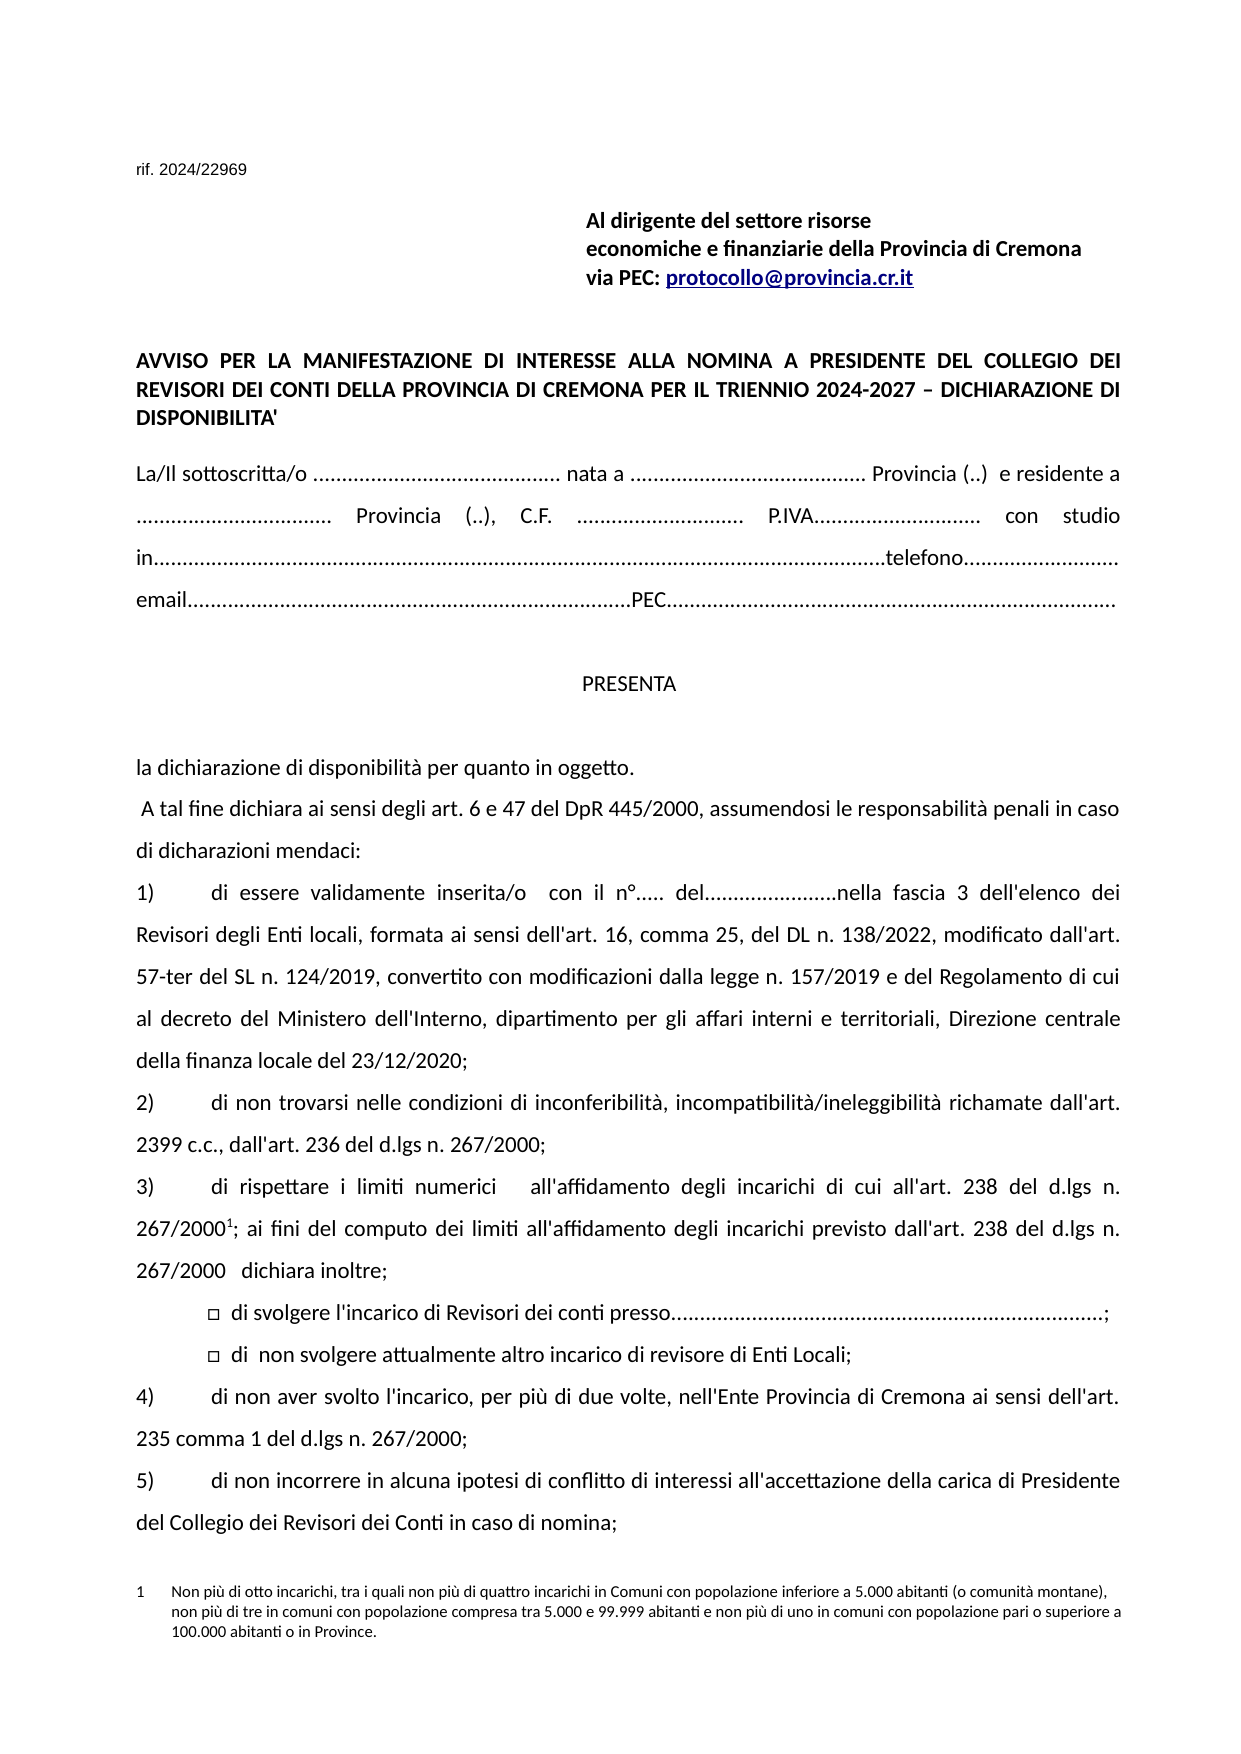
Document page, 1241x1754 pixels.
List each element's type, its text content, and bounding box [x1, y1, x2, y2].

list di non aver svolto l'incarico, per più di due volte, nell'Ente Provincia di Cremona ai sensi dell'art. 235 comma 1 del d.lgs n. 267/2000; [136, 1382, 1122, 1452]
text rif. 2024/22969 [136, 159, 1122, 178]
text economiche e finanziarie della Provincia di Cremona [136, 234, 1122, 263]
list di non trovarsi nelle condizioni di inconferibilità, incompatibilità/ineleggibilità richamate dall'art. 2399 c.c., dall'art. 236 del d.lgs n. 267/2000; [136, 1088, 1122, 1158]
list □ di non svolgere attualmente altro incarico di revisore di Enti Locali; [207, 1340, 1122, 1368]
list Non più di otto incarichi, tra i quali non più di quattro incarichi in Comuni con popolazione inferiore a 5.000 abitanti (o comunità montane), non più di tre in comuni con popolazione compresa tra 5.000 e 99.999 abitanti e non più di uno in comuni con popolazione pari o superiore a 100.000 abitanti o in Province. [136, 1581, 1122, 1642]
text via PEC: protocollo@provincia.cr.it [136, 263, 1122, 291]
list di non incorrere in alcuna ipotesi di conflitto di interessi all'accettazione della carica di Presidente del Collegio dei Revisori dei Conti in caso di nomina; [136, 1466, 1122, 1536]
text Al dirigente del settore risorse [136, 207, 1122, 234]
list di essere validamente inserita/o con il n°..... del.......................nella fascia 3 dell'elenco dei Revisori degli Enti locali, formata ai sensi dell'art. 16, comma 25, del DL n. 138/2022, modificato dall'art. 57-ter del SL n. 124/2019, convertito con modificazioni dalla legge n. 157/2019 e del Regolamento di cui al decreto del Ministero dell'Interno, dipartimento per gli affari interni e territoriali, Direzione centrale della finanza locale del 23/12/2020; [136, 878, 1122, 1074]
text PRESENTA [136, 669, 1122, 697]
text la dichiarazione di disponibilità per quanto in oggetto. [136, 753, 1122, 781]
list di rispettare i limiti numerici all'affidamento degli incarichi di cui all'art. 238 del d.lgs n. 267/2000; ai fini del computo dei limiti all'affidamento degli incarichi previsto dall'art. 238 del d.lgs n. 267/2000 dichiara inoltre; [136, 1172, 1122, 1284]
text La/Il sottoscritta/o ........................................... nata a ......................................... Provincia (..) e residente a .................................. Provincia (..), C.F. ............................. P.IVA............................. con studio in...............................................................................................................................telefono........................... email.............................................................................PEC.............................................................................. [136, 459, 1122, 613]
text AVVISO PER LA MANIFESTAZIONE DI INTERESSE ALLA NOMINA A PRESIDENTE DEL COLLEGIO DEI REVISORI DEI CONTI DELLA PROVINCIA DI CREMONA PER IL TRIENNIO 2024-2027 – DICHIARAZIONE DI DISPONIBILITA' [136, 347, 1122, 431]
list □ di svolgere l'incarico di Revisori dei conti presso...........................................................................; [207, 1298, 1122, 1326]
text A tal fine dichiara ai sensi degli art. 6 e 47 del DpR 445/2000, assumendosi le responsabilità penali in caso di dicharazioni mendaci: [136, 794, 1122, 864]
